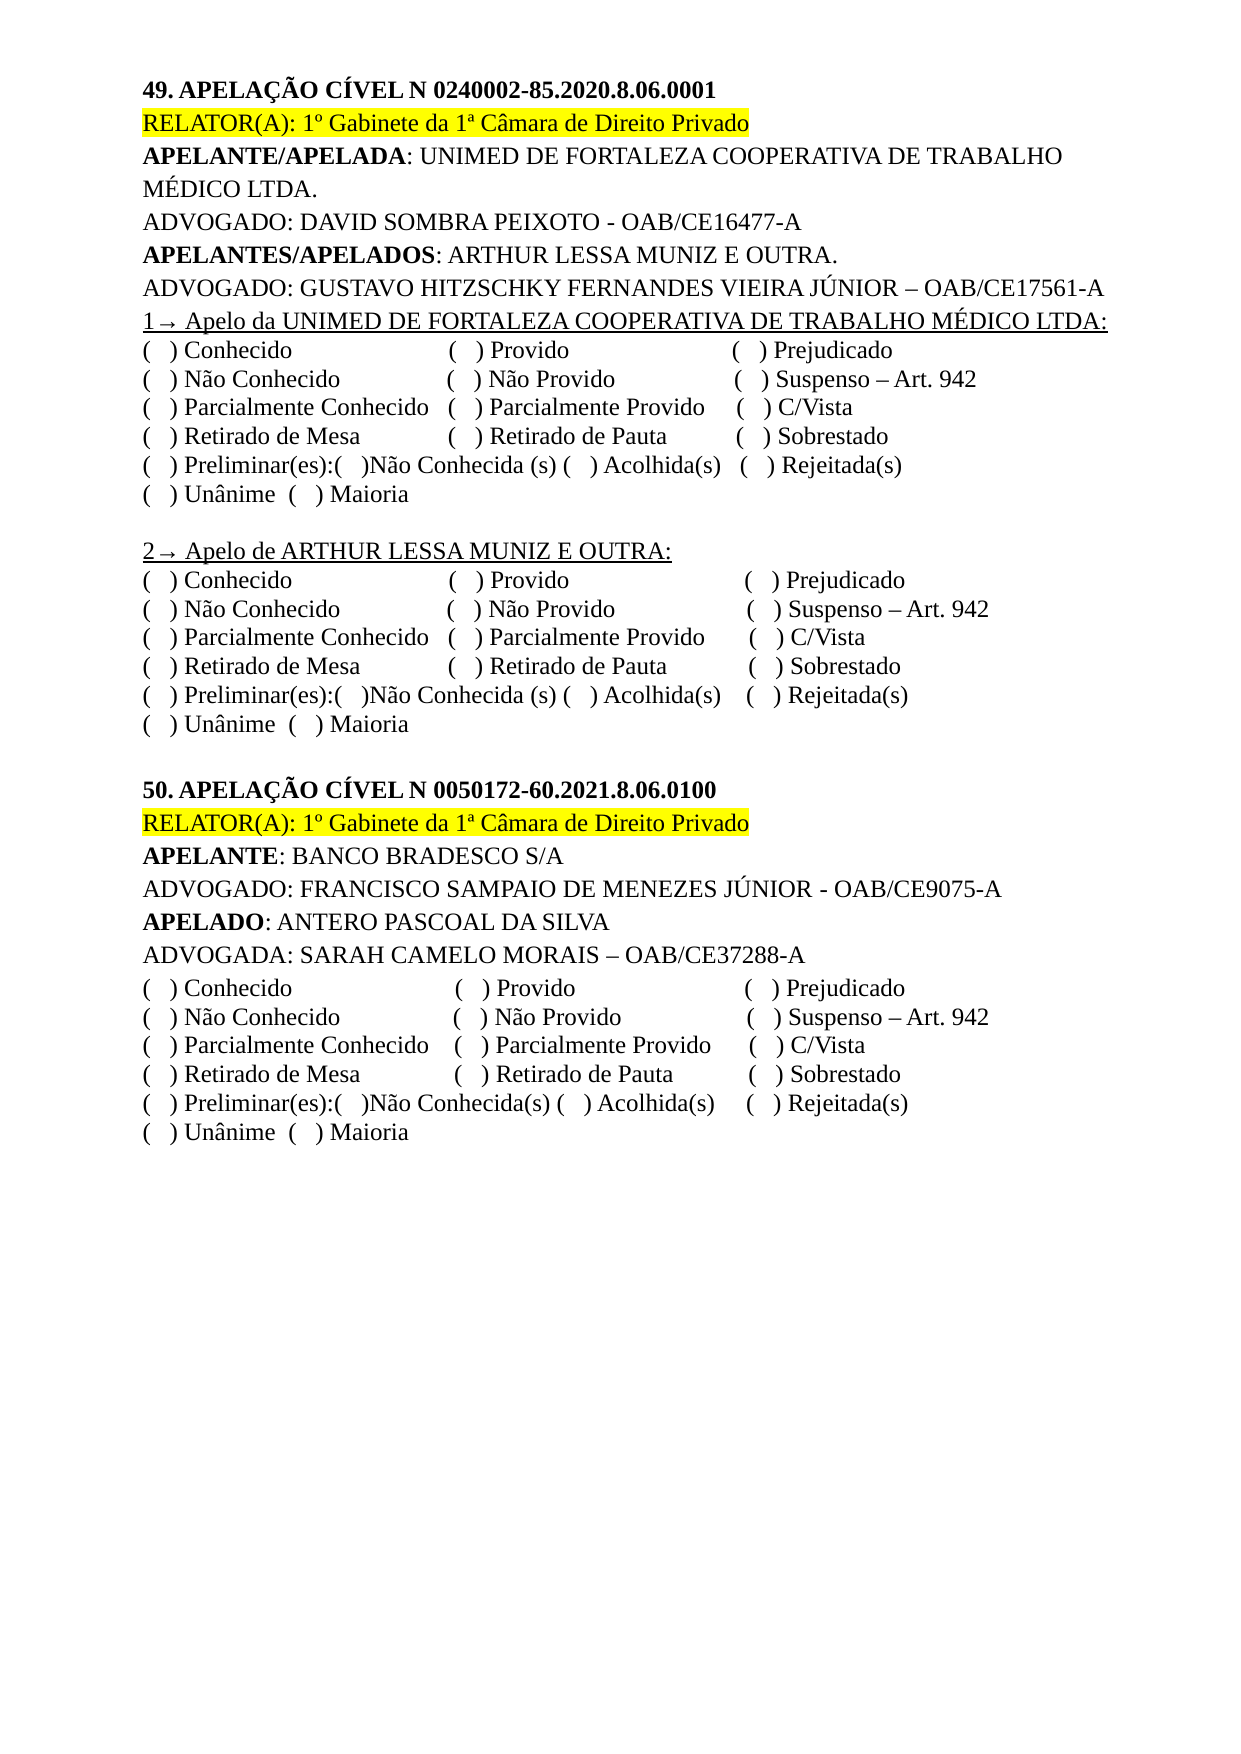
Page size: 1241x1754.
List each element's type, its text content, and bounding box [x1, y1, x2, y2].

text ( ) Conhecido ( ) Provido ( ) Prejudicado [142, 973, 1141, 1002]
text ( ) Parcialmente Conhecido ( ) Parcialmente Provido ( ) C/Vista [142, 622, 1158, 651]
text ( ) Parcialmente Conhecido ( ) Parcialmente Provido ( ) C/Vista [142, 1030, 1158, 1059]
text 2→ Apelo de ARTHUR LESSA MUNIZ E OUTRA: [142, 536, 1141, 565]
text ( ) Não Conhecido ( ) Não Provido ( ) Suspenso – Art. 942 [142, 364, 1158, 392]
text ( ) Conhecido ( ) Provido ( ) Prejudicado [142, 565, 1141, 594]
text ( ) Preliminar(es):( )Não Conhecida(s) ( ) Acolhida(s) ( ) Rejeitada(s) [142, 1088, 1158, 1117]
text ( ) Não Conhecido ( ) Não Provido ( ) Suspenso – Art. 942 [142, 594, 1158, 622]
text ( ) Retirado de Mesa ( ) Retirado de Pauta ( ) Sobrestado [142, 651, 1158, 680]
text ( ) Preliminar(es):( )Não Conhecida (s) ( ) Acolhida(s) ( ) Rejeitada(s) [142, 450, 1158, 479]
text 1→ Apelo da UNIMED DE FORTALEZA COOPERATIVA DE TRABALHO MÉDICO LTDA: [142, 306, 1141, 335]
text ( ) Unânime ( ) Maioria [142, 1117, 1141, 1211]
text ( ) Unânime ( ) Maioria [142, 479, 1158, 507]
text ( ) Parcialmente Conhecido ( ) Parcialmente Provido ( ) C/Vista [142, 392, 1158, 421]
text ( ) Não Conhecido ( ) Não Provido ( ) Suspenso – Art. 942 [142, 1002, 1158, 1030]
text 49. APELAÇÃO CÍVEL N 0240002-85.2020.8.06.0001 RELATOR(A): 1º Gabinete da 1ª Câmara de Direito Privado APELANTE/APELADA: UNIMED DE FORTALEZA COOPERATIVA DE TRABALHO MÉDICO LTDA. ADVOGADO: DAVID SOMBRA PEIXOTO - OAB/CE16477-A APELANTES/APELADOS: ARTHUR LESSA MUNIZ E OUTRA. ADVOGADO: GUSTAVO HITZSCHKY FERNANDES VIEIRA JÚNIOR – OAB/CE17561-A [142, 75, 1141, 302]
text ( ) Retirado de Mesa ( ) Retirado de Pauta ( ) Sobrestado [142, 421, 1158, 450]
text ( ) Unânime ( ) Maioria 50. APELAÇÃO CÍVEL N 0050172-60.2021.8.06.0100 RELATOR(A): 1º Gabinete da 1ª Câmara de Direito Privado APELANTE: BANCO BRADESCO S/A ADVOGADO: FRANCISCO SAMPAIO DE MENEZES JÚNIOR - OAB/CE9075-A APELADO: ANTERO PASCOAL DA SILVA ADVOGADA: SARAH CAMELO MORAIS – OAB/CE37288-A [142, 709, 1141, 968]
text ( ) Preliminar(es):( )Não Conhecida (s) ( ) Acolhida(s) ( ) Rejeitada(s) [142, 680, 1158, 709]
text ( ) Conhecido ( ) Provido ( ) Prejudicado [142, 335, 1141, 364]
text ( ) Retirado de Mesa ( ) Retirado de Pauta ( ) Sobrestado [142, 1059, 1158, 1088]
